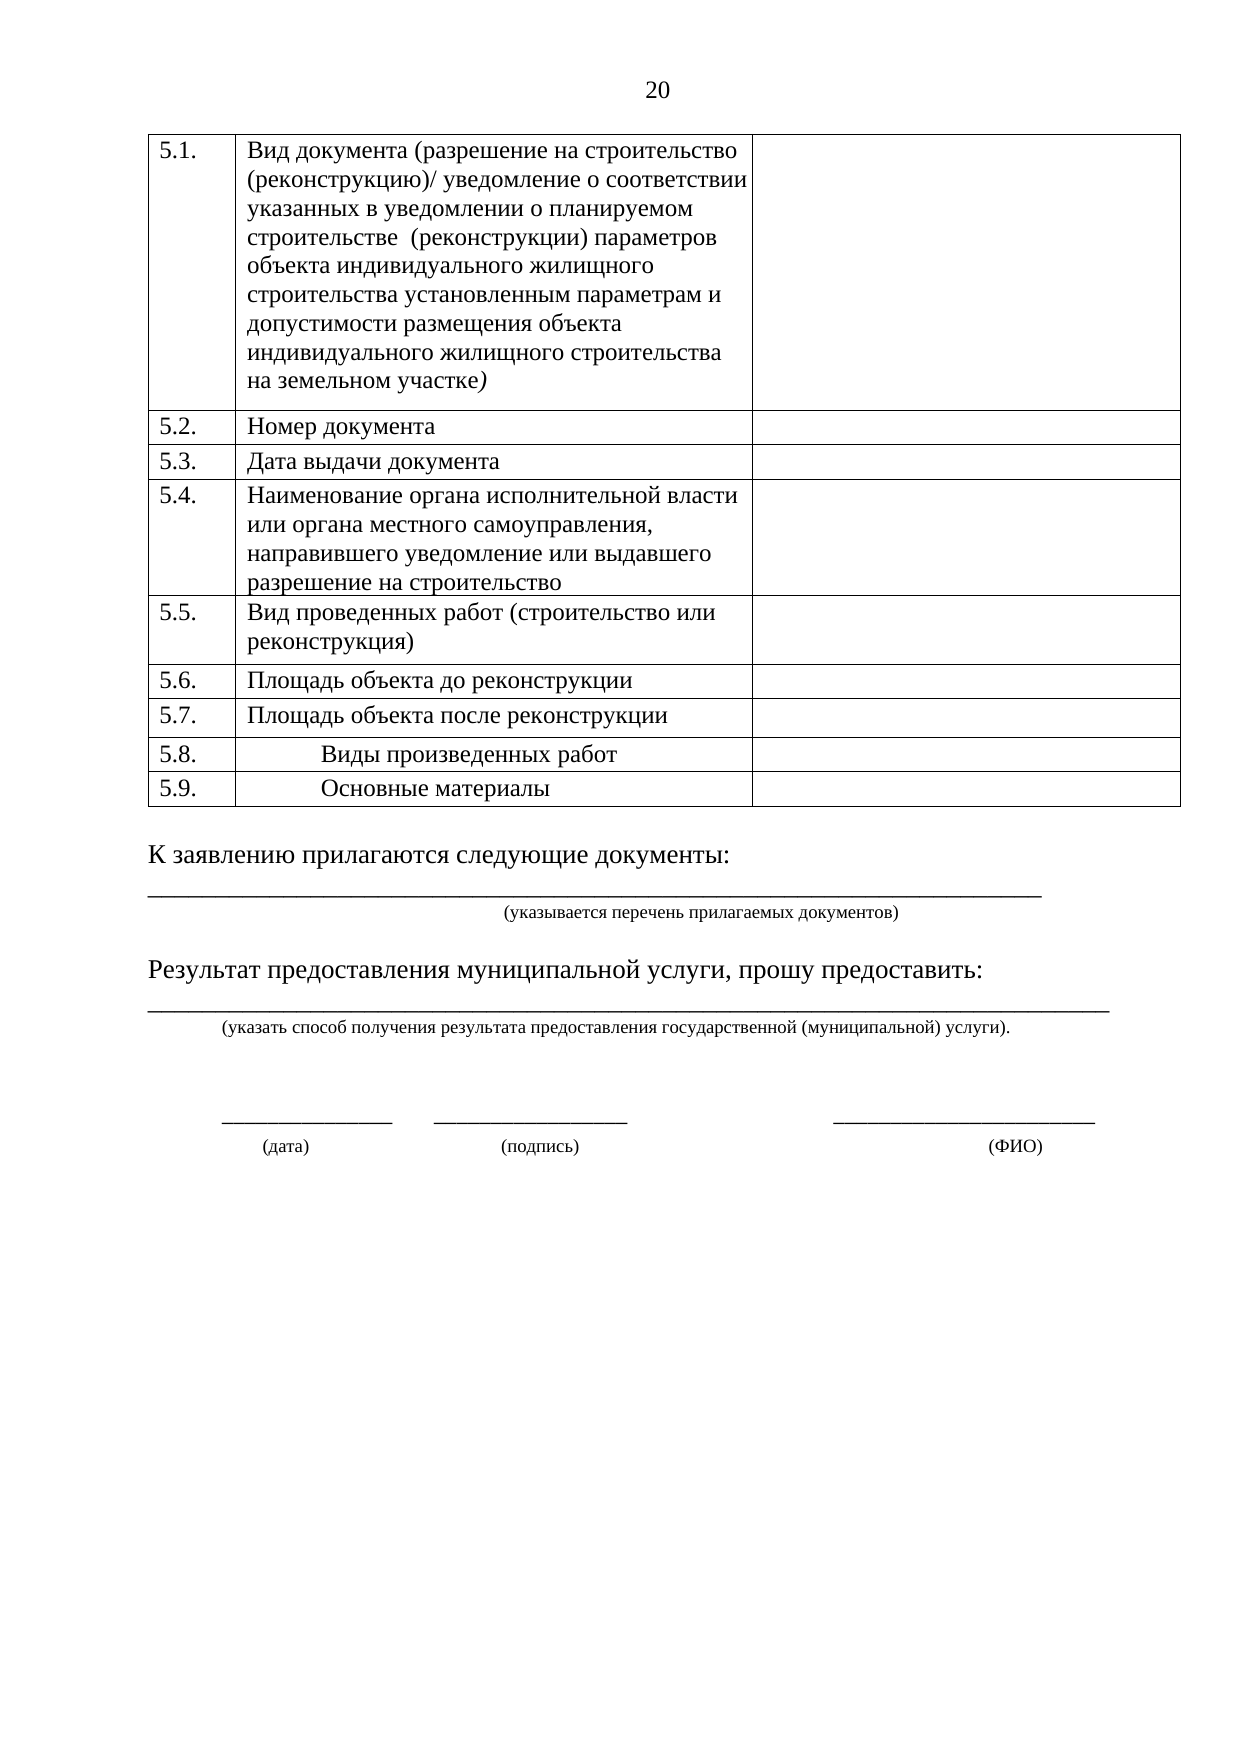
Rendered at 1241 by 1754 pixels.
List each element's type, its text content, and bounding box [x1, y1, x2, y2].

table_cell 5.6. [149, 665, 235, 698]
table_cell 5.5. [149, 596, 235, 663]
table_cell [753, 480, 1180, 595]
text К заявлению прилагаются следующие документы: __________________________________________________________________ [148, 838, 1181, 901]
text (дата) (подпись) (ФИО) [148, 1127, 1181, 1158]
table_cell Площадь объекта после реконструкции [236, 699, 752, 737]
table_cell Виды произведенных работ [236, 738, 752, 771]
table_cell [753, 665, 1180, 698]
table_cell Наименование органа исполнительной власти или органа местного самоуправления, направившего уведомление или выдавшего разрешение на строительство [236, 480, 752, 595]
table_cell 5.8. [149, 738, 235, 771]
text _______________ _________________ _______________________ [148, 1099, 1181, 1127]
table_cell 5.7. [149, 699, 235, 737]
table_cell Основные материалы [236, 772, 752, 806]
table_cell 5.3. [149, 445, 235, 478]
table_cell Номер документа [236, 411, 752, 444]
table_cell [753, 772, 1180, 806]
table_cell 5.9. [149, 772, 235, 806]
table_cell Площадь объекта до реконструкции [236, 665, 752, 698]
text (указывается перечень прилагаемых документов) [148, 901, 1181, 922]
text (указать способ получения результата предоставления государственной (муниципальной) услуги). [148, 1016, 1181, 1037]
table_cell Вид проведенных работ (строительство или реконструкция) [236, 596, 752, 663]
table_cell Дата выдачи документа [236, 445, 752, 478]
table_cell [753, 135, 1180, 409]
table_cell [753, 411, 1180, 444]
text _______________________________________________________________________ [148, 984, 1181, 1016]
table_cell 5.2. [149, 411, 235, 444]
text Результат предоставления муниципальной услуги, прошу предоставить: [148, 953, 1181, 984]
table_cell [753, 699, 1180, 737]
table_cell [753, 596, 1180, 663]
table_cell [753, 445, 1180, 478]
table_cell 5.4. [149, 480, 235, 595]
table_cell 5.1. [149, 135, 235, 409]
table_cell Вид документа (разрешение на строительство (реконструкцию)/ уведомление о соответствии указанных в уведомлении о планируемом строительстве (реконструкции) параметров объекта индивидуального жилищного строительства установленным параметрам и допустимости размещения объекта индивидуального жилищного строительства на земельном участке) [236, 135, 752, 409]
table_cell [753, 738, 1180, 771]
